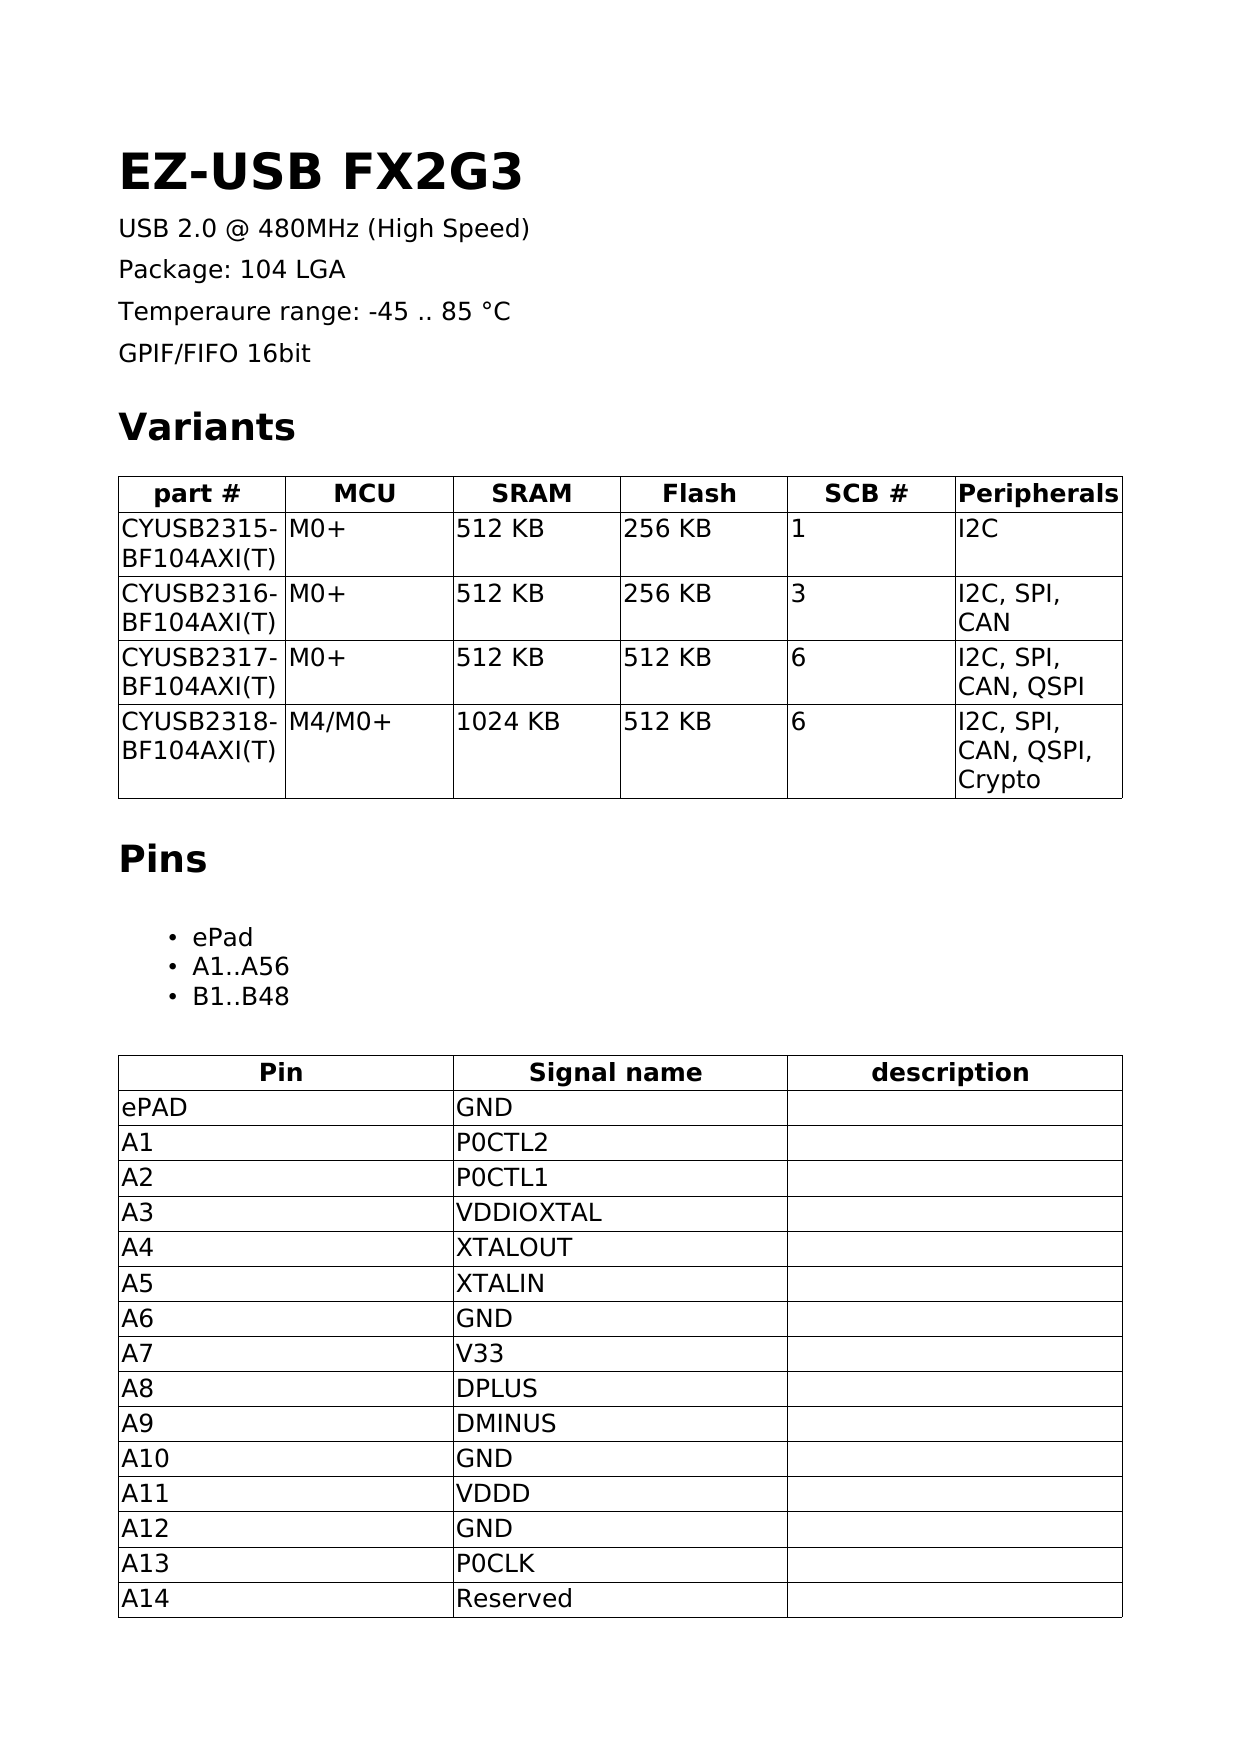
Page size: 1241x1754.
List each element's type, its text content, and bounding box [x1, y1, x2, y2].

table_cell 512 KB [454, 577, 620, 640]
table_cell A10 [119, 1442, 453, 1476]
table_cell A3 [119, 1197, 453, 1231]
text GPIF/FIFO 16bit [118, 339, 1122, 368]
table_cell [788, 1091, 1122, 1125]
table_header Signal name [454, 1056, 787, 1090]
table_cell GND [454, 1442, 787, 1476]
table_cell I2C, SPI, CAN, QSPI, Crypto [956, 705, 1122, 798]
table_cell [788, 1232, 1122, 1266]
table_header description [788, 1056, 1122, 1090]
table_cell XTALOUT [454, 1232, 787, 1266]
list B1..B48 [177, 982, 1122, 1011]
table_header Flash [621, 477, 787, 512]
table_cell [788, 1407, 1122, 1441]
list A1..A56 [177, 952, 1122, 982]
table_cell A5 [119, 1267, 453, 1301]
table_cell [788, 1197, 1122, 1231]
table_cell [788, 1337, 1122, 1371]
table_cell [788, 1372, 1122, 1406]
table_cell DPLUS [454, 1372, 787, 1406]
table_cell 512 KB [621, 705, 787, 798]
table_cell A2 [119, 1161, 453, 1196]
table_cell A1 [119, 1126, 453, 1160]
table_header Pin [119, 1056, 453, 1090]
table_cell 1024 KB [454, 705, 620, 798]
text USB 2.0 @ 480MHz (High Speed) [118, 214, 1122, 243]
table_cell A11 [119, 1477, 453, 1511]
table_cell XTALIN [454, 1267, 787, 1301]
table_cell [788, 1126, 1122, 1160]
table_cell [788, 1161, 1122, 1196]
list ePad [177, 923, 1122, 952]
table_cell [788, 1442, 1122, 1476]
table_cell VDDIOXTAL [454, 1197, 787, 1231]
table_cell DMINUS [454, 1407, 787, 1441]
table_cell [788, 1512, 1122, 1547]
table_cell CYUSB2316-BF104AXI(T) [119, 577, 285, 640]
text Temperaure range: -45 .. 85 °C [118, 297, 1122, 326]
table_cell GND [454, 1091, 787, 1125]
table_cell A8 [119, 1372, 453, 1406]
table_header part # [119, 477, 285, 512]
table_cell A4 [119, 1232, 453, 1266]
table_cell [788, 1548, 1122, 1582]
subtitle Pins [118, 838, 1122, 881]
table_cell [788, 1302, 1122, 1336]
table_cell A13 [119, 1548, 453, 1582]
table_cell M4/M0+ [286, 705, 453, 798]
table_cell GND [454, 1512, 787, 1547]
table_cell M0+ [286, 513, 453, 576]
table_cell M0+ [286, 577, 453, 640]
table_cell [788, 1583, 1122, 1617]
table_cell GND [454, 1302, 787, 1336]
table_cell A9 [119, 1407, 453, 1441]
table_cell Reserved [454, 1583, 787, 1617]
subtitle Variants [118, 406, 1122, 449]
table_cell ePAD [119, 1091, 453, 1125]
table_cell 256 KB [621, 513, 787, 576]
table_cell 1 [788, 513, 955, 576]
table_header SCB # [788, 477, 955, 512]
table_cell 6 [788, 705, 955, 798]
table_header SRAM [454, 477, 620, 512]
table_cell I2C, SPI, CAN [956, 577, 1122, 640]
table_header MCU [286, 477, 453, 512]
table_cell 256 KB [621, 577, 787, 640]
table_cell P0CTL1 [454, 1161, 787, 1196]
table_cell A14 [119, 1583, 453, 1617]
table_cell M0+ [286, 641, 453, 704]
table_cell V33 [454, 1337, 787, 1371]
text Package: 104 LGA [118, 256, 1122, 285]
table_cell 3 [788, 577, 955, 640]
table_cell CYUSB2318-BF104AXI(T) [119, 705, 285, 798]
table_cell 6 [788, 641, 955, 704]
table_cell CYUSB2317-BF104AXI(T) [119, 641, 285, 704]
subtitle EZ-USB FX2G3 [118, 143, 1122, 201]
table_cell I2C [956, 513, 1122, 576]
table_cell I2C, SPI, CAN, QSPI [956, 641, 1122, 704]
table_cell P0CLK [454, 1548, 787, 1582]
table_cell 512 KB [454, 641, 620, 704]
table_cell [788, 1267, 1122, 1301]
table_cell 512 KB [454, 513, 620, 576]
table_cell A7 [119, 1337, 453, 1371]
table_header Peripherals [956, 477, 1122, 512]
table_cell VDDD [454, 1477, 787, 1511]
table_cell P0CTL2 [454, 1126, 787, 1160]
table_cell A6 [119, 1302, 453, 1336]
table_cell [788, 1477, 1122, 1511]
table_cell CYUSB2315-BF104AXI(T) [119, 513, 285, 576]
table_cell 512 KB [621, 641, 787, 704]
table_cell A12 [119, 1512, 453, 1547]
